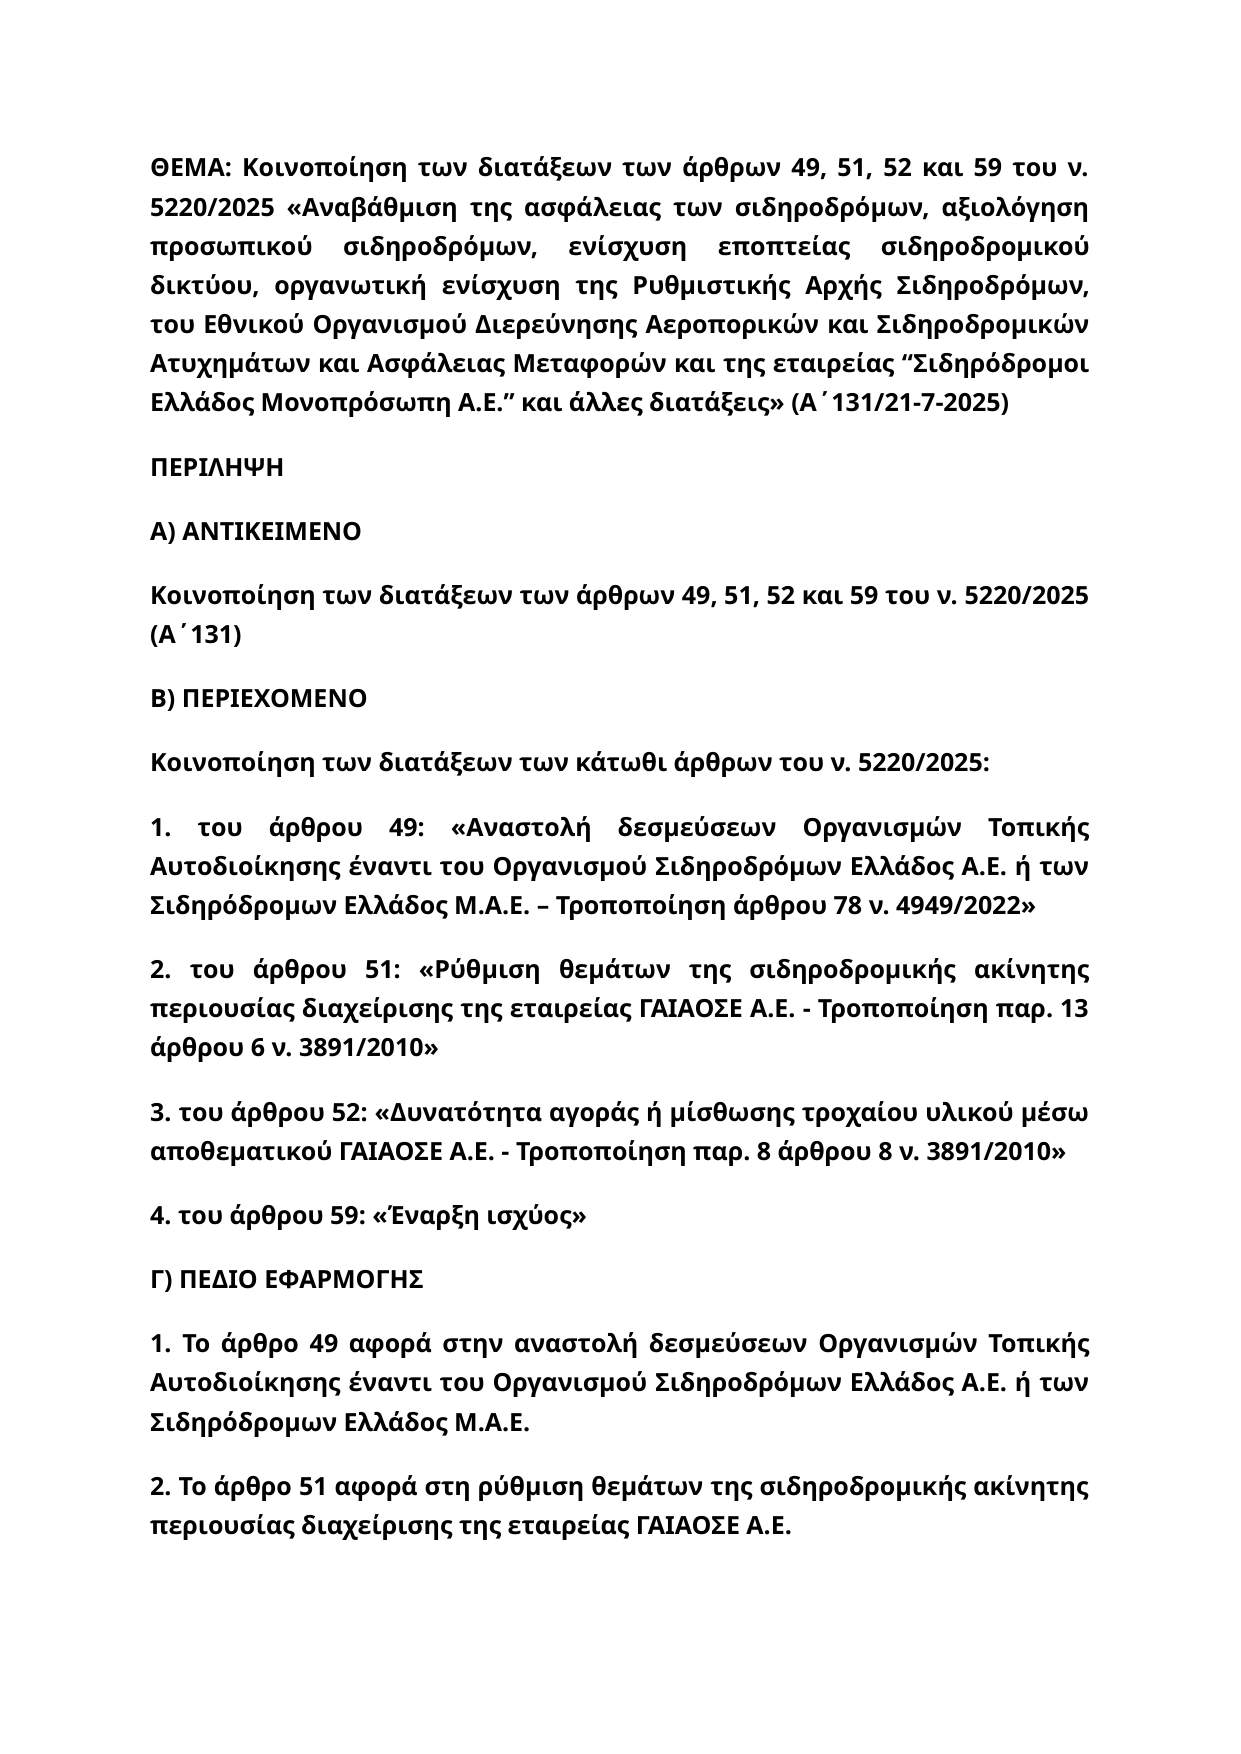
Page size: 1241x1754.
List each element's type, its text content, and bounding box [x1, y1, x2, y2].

text ΘΕΜΑ: Κοινοποίηση των διατάξεων των άρθρων 49, 51, 52 και 59 του ν. 5220/2025 «Αναβάθμιση της ασφάλειας των σιδηροδρόμων, αξιολόγηση προσωπικού σιδηροδρόμων, ενίσχυση εποπτείας σιδηροδρομικού δικτύου, οργανωτική ενίσχυση της Ρυθμιστικής Αρχής Σιδηροδρόμων, του Εθνικού Οργανισμού Διερεύνησης Αεροπορικών και Σιδηροδρομικών Ατυχημάτων και Ασφάλειας Μεταφορών και της εταιρείας “Σιδηρόδρομοι Ελλάδος Μονοπρόσωπη Α.Ε.” και άλλες διατάξεις» (Α΄131/21-7-2025) [150, 150, 1090, 419]
text Γ) ΠΕΔΙΟ ΕΦΑΡΜΟΓΗΣ [150, 1262, 1090, 1296]
text 1. Το άρθρο 49 αφορά στην αναστολή δεσμεύσεων Οργανισμών Τοπικής Αυτοδιοίκησης έναντι του Οργανισμού Σιδηροδρόμων Ελλάδος Α.Ε. ή των Σιδηρόδρομων Ελλάδος Μ.Α.Ε. [150, 1326, 1090, 1438]
text 4. του άρθρου 59: «Έναρξη ισχύος» [150, 1197, 1090, 1232]
text ΠΕΡΙΛΗΨΗ [150, 449, 1090, 483]
text 3. του άρθρου 52: «Δυνατότητα αγοράς ή μίσθωσης τροχαίου υλικού μέσω αποθεματικού ΓΑΙΑΟΣΕ Α.Ε. - Τροποποίηση παρ. 8 άρθρου 8 ν. 3891/2010» [150, 1094, 1090, 1167]
text Κοινοποίηση των διατάξεων των κάτωθι άρθρων του ν. 5220/2025: [150, 745, 1090, 779]
text Α) ΑΝΤΙΚΕΙΜΕΝΟ [150, 513, 1090, 547]
text 2. του άρθρου 51: «Ρύθμιση θεμάτων της σιδηροδρομικής ακίνητης περιουσίας διαχείρισης της εταιρείας ΓΑΙΑΟΣΕ Α.Ε. - Τροποποίηση παρ. 13 άρθρου 6 ν. 3891/2010» [150, 952, 1090, 1064]
text 2. Το άρθρο 51 αφορά στη ρύθμιση θεμάτων της σιδηροδρομικής ακίνητης περιουσίας διαχείρισης της εταιρείας ΓΑΙΑΟΣΕ Α.Ε. [150, 1468, 1090, 1542]
text Κοινοποίηση των διατάξεων των άρθρων 49, 51, 52 και 59 του ν. 5220/2025 (Α΄131) [150, 577, 1090, 651]
text 1. του άρθρου 49: «Αναστολή δεσμεύσεων Οργανισμών Τοπικής Αυτοδιοίκησης έναντι του Οργανισμού Σιδηροδρόμων Ελλάδος Α.Ε. ή των Σιδηρόδρομων Ελλάδος Μ.Α.Ε. – Τροποποίηση άρθρου 78 ν. 4949/2022» [150, 809, 1090, 922]
text Β) ΠΕΡΙΕΧΟΜΕΝΟ [150, 681, 1090, 715]
